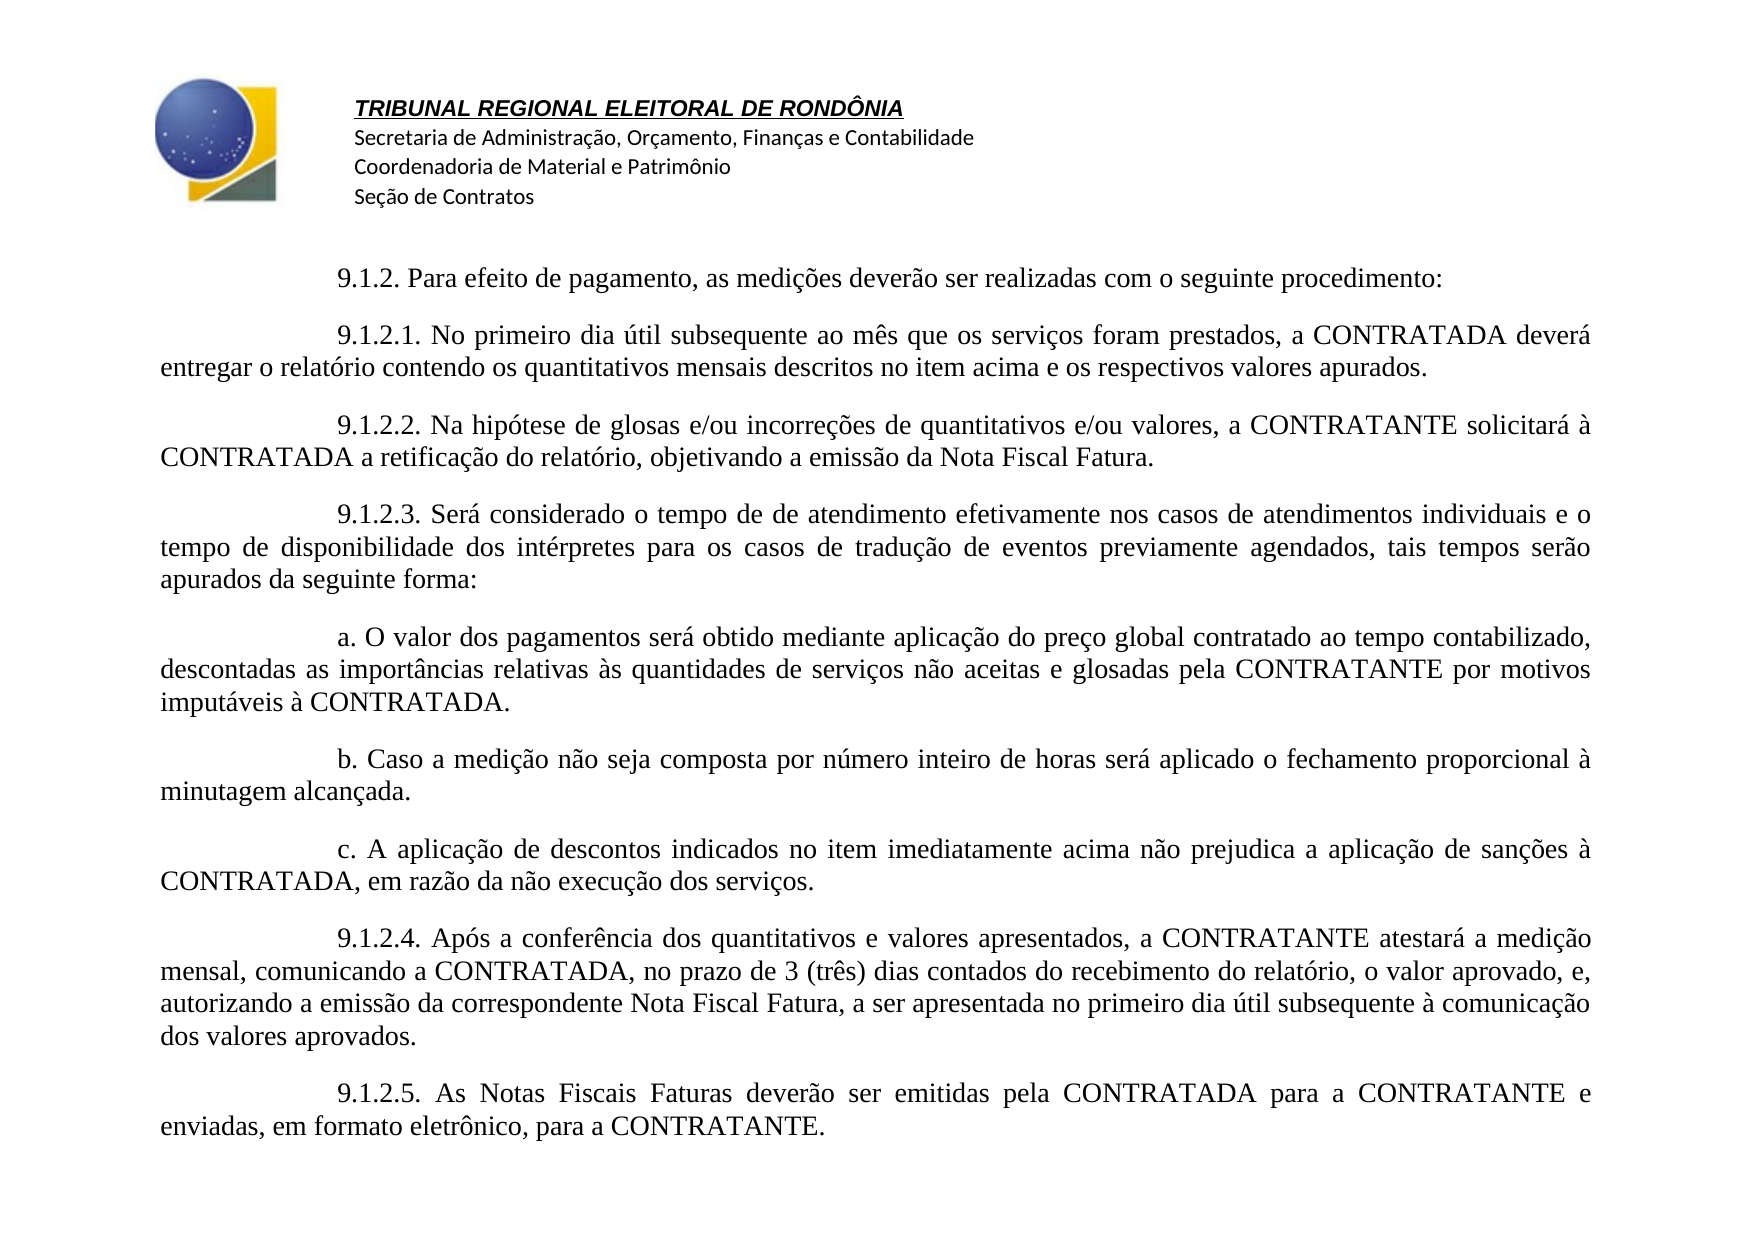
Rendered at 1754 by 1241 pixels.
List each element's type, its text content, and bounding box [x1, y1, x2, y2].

text 9.1.2.3. Será considerado o tempo de de atendimento efetivamente nos casos de atendimentos individuais e o tempo de disponibilidade dos intérpretes para os casos de tradução de eventos previamente agendados, tais tempos serão apurados da seguinte forma: [160, 498, 1594, 595]
text 9.1.2.2. Na hipótese de glosas e/ou incorreções de quantitativos e/ou valores, a CONTRATANTE solicitará à CONTRATADA a retificação do relatório, objetivando a emissão da Nota Fiscal Fatura. [160, 408, 1594, 473]
text 9.1.2. Para efeito de pagamento, as medições deverão ser realizadas com o seguinte procedimento: [160, 261, 1594, 293]
text 9.1.2.5. As Notas Fiscais Faturas deverão ser emitidas pela CONTRATADA para a CONTRATANTE e enviadas, em formato eletrônico, para a CONTRATANTE. [160, 1076, 1594, 1141]
text c. A aplicação de descontos indicados no item imediatamente acima não prejudica a aplicação de sanções à CONTRATADA, em razão da não execução dos serviços. [160, 832, 1594, 897]
text b. Caso a medição não seja composta por número inteiro de horas será aplicado o fechamento proporcional à minutagem alcançada. [160, 742, 1594, 807]
text 9.1.2.1. No primeiro dia útil subsequente ao mês que os serviços foram prestados, a CONTRATADA deverá entregar o relatório contendo os quantitativos mensais descritos no item acima e os respectivos valores apurados. [160, 318, 1594, 383]
text a. O valor dos pagamentos será obtido mediante aplicação do preço global contratado ao tempo contabilizado, descontadas as importâncias relativas às quantidades de serviços não aceitas e glosadas pela CONTRATANTE por motivos imputáveis à CONTRATADA. [160, 620, 1594, 717]
text 9.1.2.4. Após a conferência dos quantitativos e valores apresentados, a CONTRATANTE atestará a medição mensal, comunicando a CONTRATADA, no prazo de 3 (três) dias contados do recebimento do relatório, o valor aprovado, e, autorizando a emissão da correspondente Nota Fiscal Fatura, a ser apresentada no primeiro dia útil subsequente à comunicação dos valores aprovados. [160, 922, 1594, 1051]
